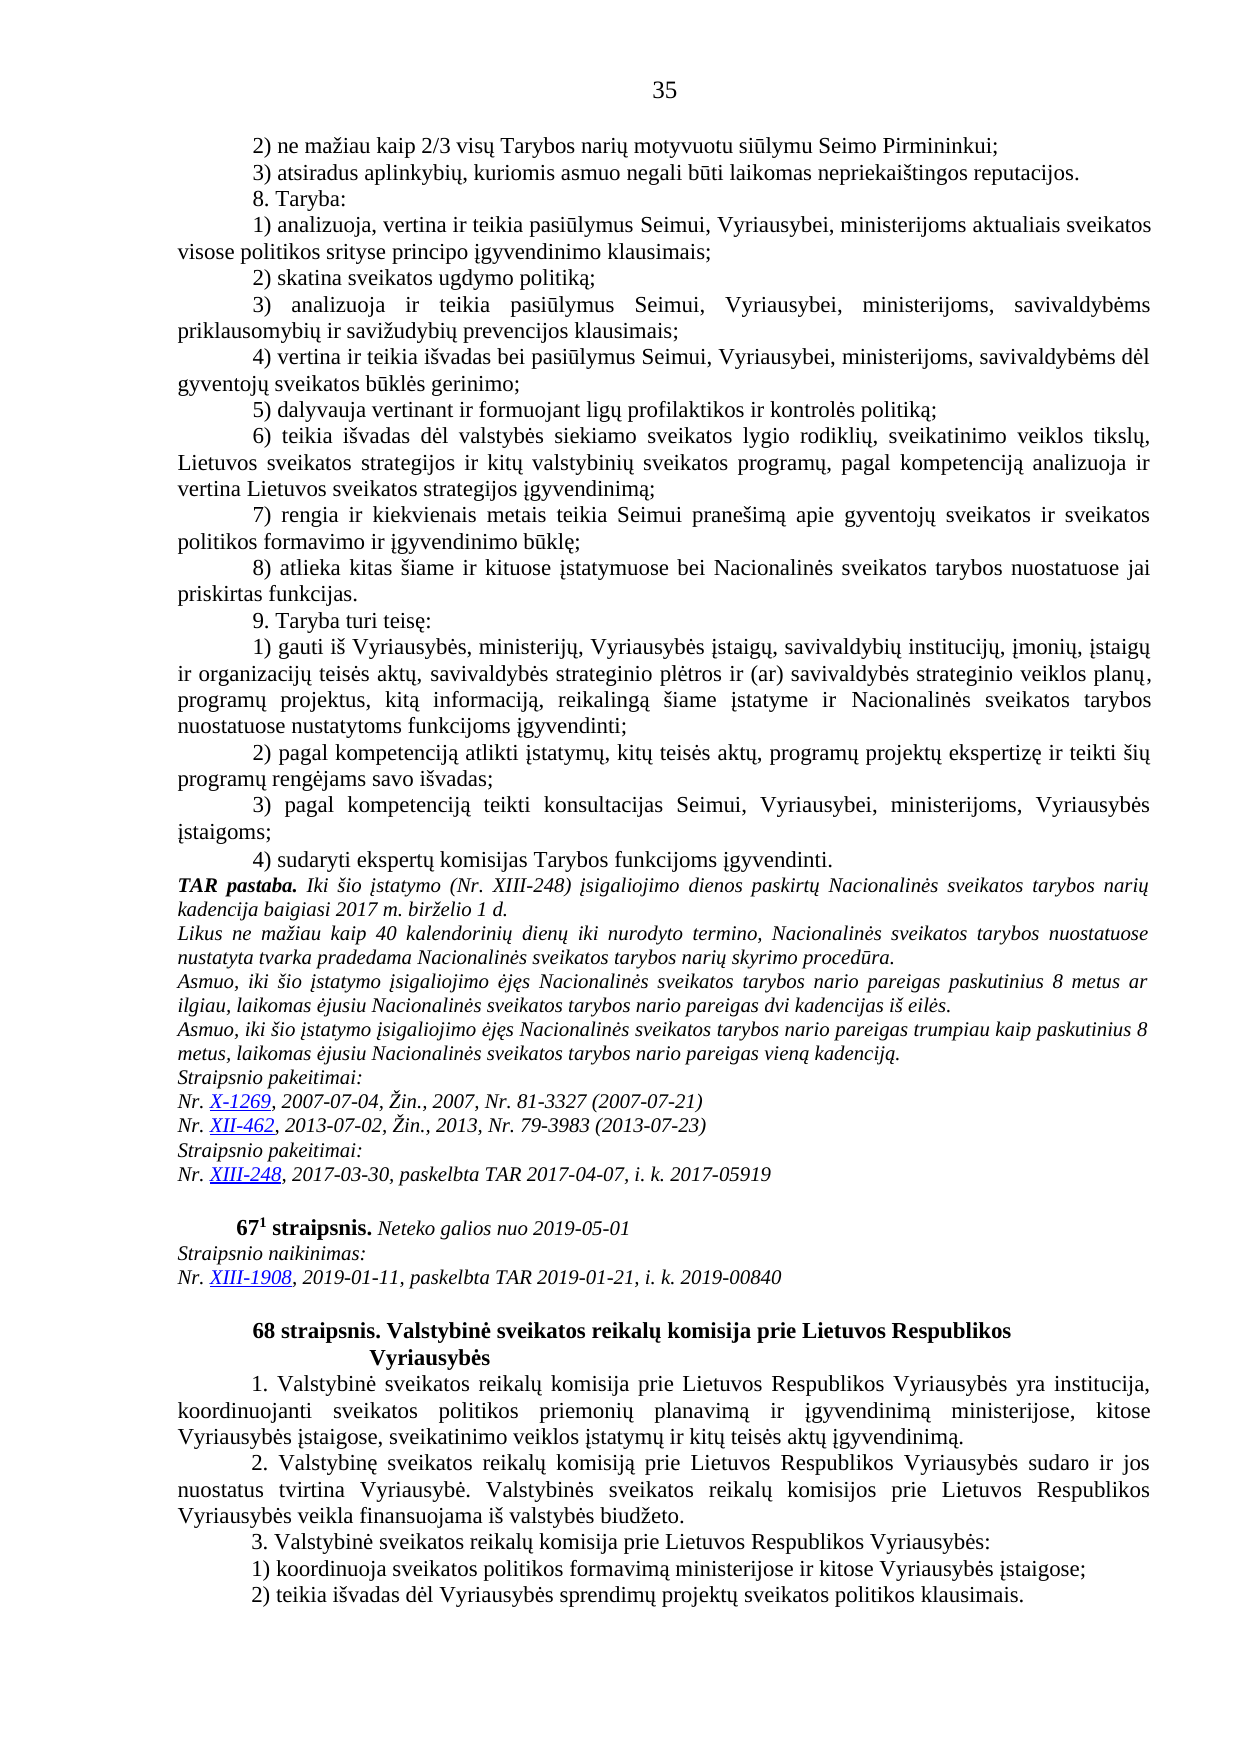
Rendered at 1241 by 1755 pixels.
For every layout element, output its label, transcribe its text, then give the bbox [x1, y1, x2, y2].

text Likus ne mažiau kaip 40 kalendorinių dienų iki nurodyto termino, Nacionalinės sveikatos tarybos nuostatuose nustatyta tvarka pradedama Nacionalinės sveikatos tarybos narių skyrimo procedūra. [177, 921, 1152, 969]
text 5) dalyvauja vertinant ir formuojant ligų profilaktikos ir kontrolės politiką; [177, 396, 1152, 422]
text 4) sudaryti ekspertų komisijas Tarybos funkcijoms įgyvendinti. [177, 844, 1152, 873]
text Nr. XIII-1908, 2019-01-11, paskelbta TAR 2019-01-21, i. k. 2019-00840 [177, 1265, 1152, 1289]
text Straipsnio naikinimas: [177, 1241, 1152, 1265]
text 68 straipsnis. Valstybinė sveikatos reikalų komisija prie Lietuvos Respublikos [252, 1318, 1152, 1344]
text TAR pastaba. Iki šio įstatymo (Nr. XIII-248) įsigaliojimo dienos paskirtų Nacionalinės sveikatos tarybos narių kadencija baigiasi 2017 m. birželio 1 d. [177, 873, 1152, 921]
text Nr. XII-462, 2013-07-02, Žin., 2013, Nr. 79-3983 (2013-07-23) [177, 1113, 1152, 1137]
text 1) gauti iš Vyriausybės, ministerijų, Vyriausybės įstaigų, savivaldybių institucijų, įmonių, įstaigų ir organizacijų teisės aktų, savivaldybės strateginio plėtros ir (ar) savivaldybės strateginio veiklos planų, programų projektus, kitą informaciją, reikalingą šiame įstatyme ir Nacionalinės sveikatos tarybos nuostatuose nustatytoms funkcijoms įgyvendinti; [177, 633, 1152, 739]
text 3) analizuoja ir teikia pasiūlymus Seimui, Vyriausybei, ministerijoms, savivaldybėms priklausomybių ir savižudybių prevencijos klausimais; [177, 291, 1152, 343]
text 2) teikia išvadas dėl Vyriausybės sprendimų projektų sveikatos politikos klausimais. [177, 1581, 1152, 1607]
text 1) koordinuoja sveikatos politikos formavimą ministerijose ir kitose Vyriausybės įstaigose; [177, 1555, 1152, 1581]
text 8) atlieka kitas šiame ir kituose įstatymuose bei Nacionalinės sveikatos tarybos nuostatuose jai priskirtas funkcijas. [177, 554, 1152, 607]
text 3) atsiradus aplinkybių, kuriomis asmuo negali būti laikomas nepriekaištingos reputacijos. [177, 159, 1152, 185]
text 8. Taryba: [177, 185, 1152, 212]
text 7) rengia ir kiekvienais metais teikia Seimui pranešimą apie gyventojų sveikatos ir sveikatos politikos formavimo ir įgyvendinimo būklę; [177, 501, 1152, 554]
text 9. Taryba turi teisę: [177, 607, 1152, 633]
text Straipsnio pakeitimai: [177, 1065, 1152, 1089]
text 3. Valstybinė sveikatos reikalų komisija prie Lietuvos Respublikos Vyriausybės: [177, 1528, 1152, 1555]
text 2) pagal kompetenciją atlikti įstatymų, kitų teisės aktų, programų projektų ekspertizę ir teikti šių programų rengėjams savo išvadas; [177, 739, 1152, 791]
text 3) pagal kompetenciją teikti konsultacijas Seimui, Vyriausybei, ministerijoms, Vyriausybės įstaigoms; [177, 791, 1152, 844]
text 1. Valstybinė sveikatos reikalų komisija prie Lietuvos Respublikos Vyriausybės yra institucija, koordinuojanti sveikatos politikos priemonių planavimą ir įgyvendinimą ministerijose, kitose Vyriausybės įstaigose, sveikatinimo veiklos įstatymų ir kitų teisės aktų įgyvendinimą. [177, 1370, 1152, 1449]
text 2. Valstybinę sveikatos reikalų komisiją prie Lietuvos Respublikos Vyriausybės sudaro ir jos nuostatus tvirtina Vyriausybė. Valstybinės sveikatos reikalų komisijos prie Lietuvos Respublikos Vyriausybės veikla finansuojama iš valstybės biudžeto. [177, 1449, 1152, 1528]
text Nr. X-1269, 2007-07-04, Žin., 2007, Nr. 81-3327 (2007-07-21) [177, 1089, 1152, 1113]
text 4) vertina ir teikia išvadas bei pasiūlymus Seimui, Vyriausybei, ministerijoms, savivaldybėms dėl gyventojų sveikatos būklės gerinimo; [177, 343, 1152, 396]
text Asmuo, iki šio įstatymo įsigaliojimo ėjęs Nacionalinės sveikatos tarybos nario pareigas trumpiau kaip paskutinius 8 metus, laikomas ėjusiu Nacionalinės sveikatos tarybos nario pareigas vieną kadenciją. [177, 1017, 1152, 1065]
text Straipsnio pakeitimai: [177, 1137, 1152, 1162]
text 2) ne mažiau kaip 2/3 visų Tarybos narių motyvuotu siūlymu Seimo Pirmininkui; [177, 132, 1152, 159]
text Asmuo, iki šio įstatymo įsigaliojimo ėjęs Nacionalinės sveikatos tarybos nario pareigas paskutinius 8 metus ar ilgiau, laikomas ėjusiu Nacionalinės sveikatos tarybos nario pareigas dvi kadencijas iš eilės. [177, 969, 1152, 1017]
text 6) teikia išvadas dėl valstybės siekiamo sveikatos lygio rodiklių, sveikatinimo veiklos tikslų, Lietuvos sveikatos strategijos ir kitų valstybinių sveikatos programų, pagal kompetenciją analizuoja ir vertina Lietuvos sveikatos strategijos įgyvendinimą; [177, 422, 1152, 501]
text 671 straipsnis. Neteko galios nuo 2019-05-01 [177, 1214, 1152, 1241]
text 1) analizuoja, vertina ir teikia pasiūlymus Seimui, Vyriausybei, ministerijoms aktualiais sveikatos visose politikos srityse principo įgyvendinimo klausimais; [177, 212, 1152, 264]
text Vyriausybės [369, 1344, 1152, 1370]
text Nr. XIII-248, 2017-03-30, paskelbta TAR 2017-04-07, i. k. 2017-05919 [177, 1162, 1152, 1186]
text 2) skatina sveikatos ugdymo politiką; [177, 264, 1152, 291]
